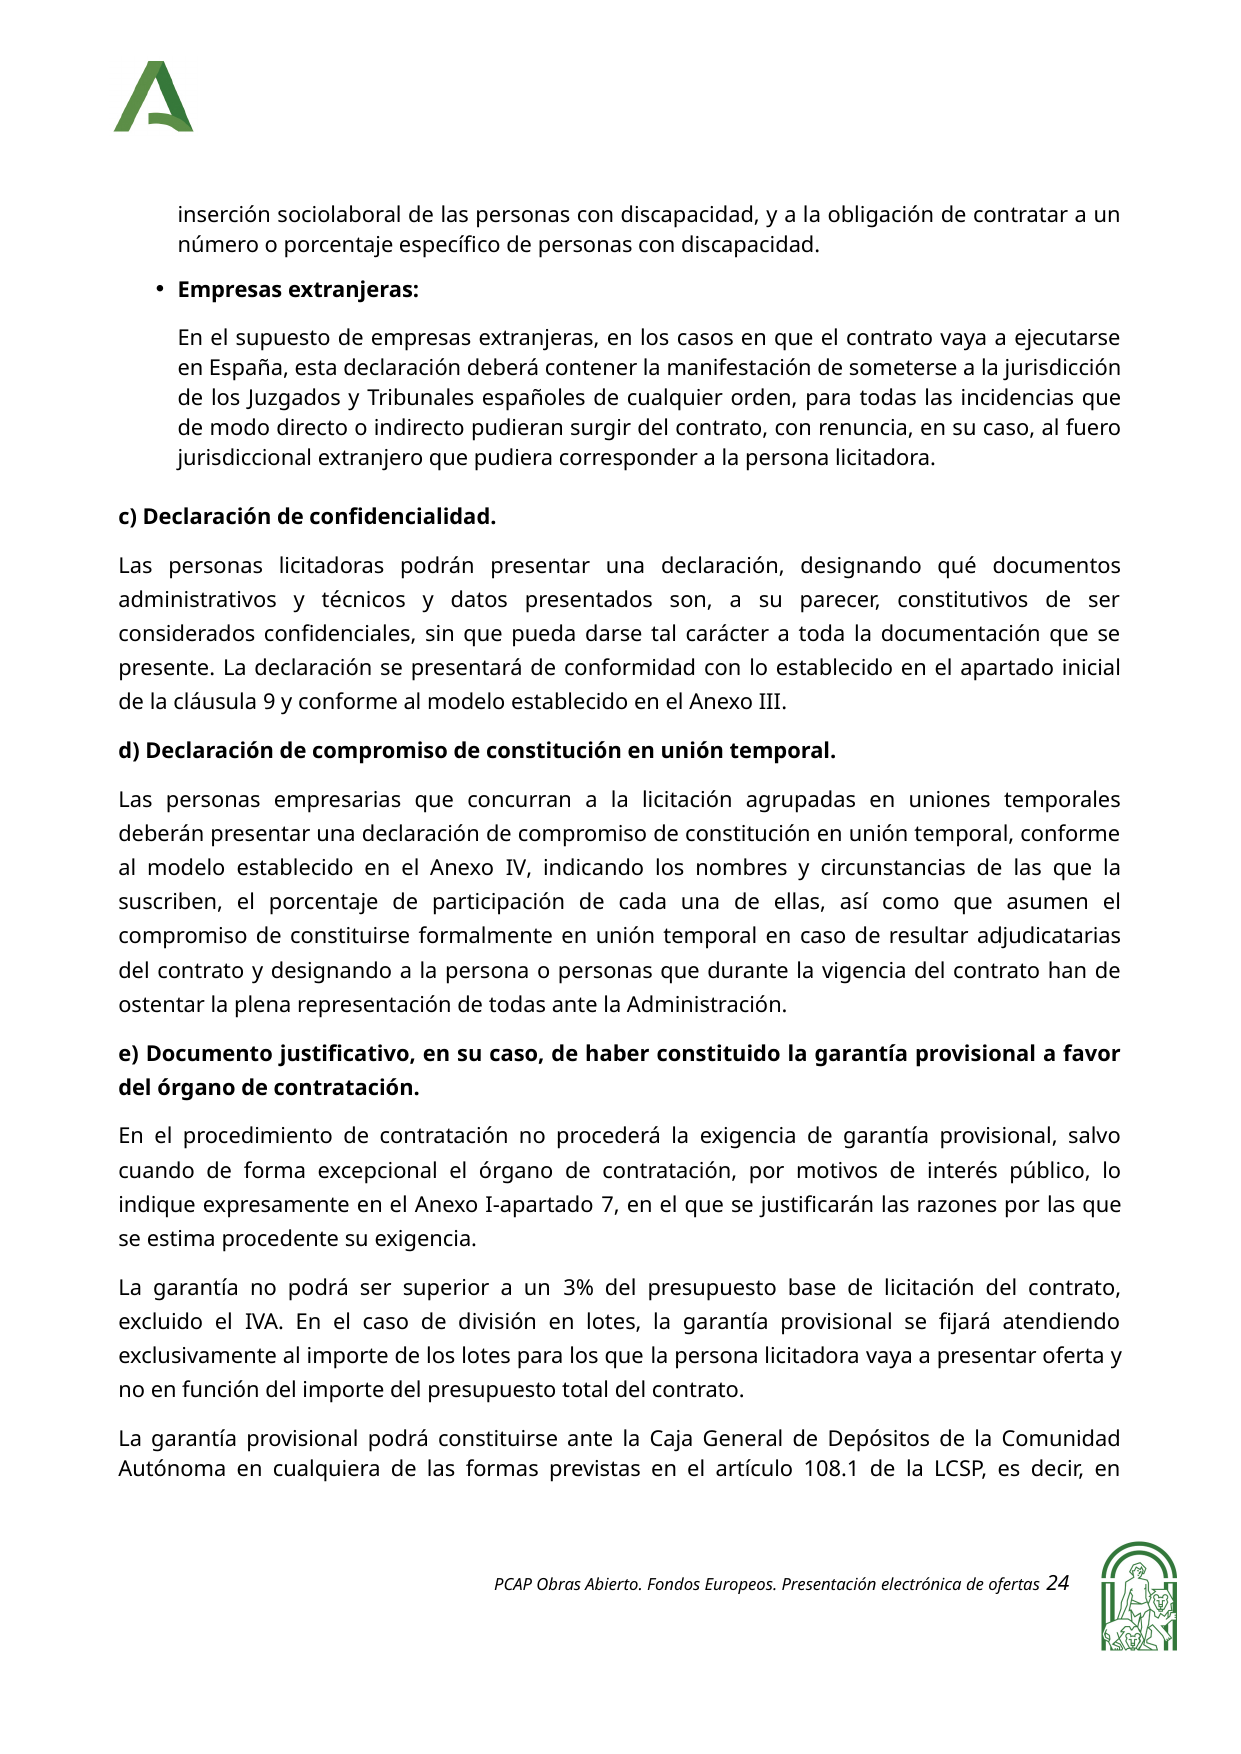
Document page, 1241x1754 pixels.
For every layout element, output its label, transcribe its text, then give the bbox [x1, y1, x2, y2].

text d) Declaración de compromiso de constitución en unión temporal. [118, 735, 1122, 765]
text e) Documento justificativo, en su caso, de haber constituido la garantía provisional a favor del órgano de contratación. [118, 1037, 1122, 1101]
text c) Declaración de confidencialidad. [118, 501, 1122, 531]
list Empresas extranjeras: [156, 274, 1122, 303]
text En el supuesto de empresas extranjeras, en los casos en que el contrato vaya a ejecutarse en España, esta declaración deberá contener la manifestación de someterse a la jurisdicción de los Juzgados y Tribunales españoles de cualquier orden, para todas las incidencias que de modo directo o indirecto pudieran surgir del contrato, con renuncia, en su caso, al fuero jurisdiccional extranjero que pudiera corresponder a la persona licitadora. [177, 322, 1122, 471]
text inserción sociolaboral de las personas con discapacidad, y a la obligación de contratar a un número o porcentaje específico de personas con discapacidad. [177, 199, 1122, 259]
text En el procedimiento de contratación no procederá la exigencia de garantía provisional, salvo cuando de forma excepcional el órgano de contratación, por motivos de interés público, lo indique expresamente en el Anexo I-apartado 7, en el que se justificarán las razones por las que se estima procedente su exigencia. [118, 1120, 1122, 1253]
text Las personas licitadoras podrán presentar una declaración, designando qué documentos administrativos y técnicos y datos presentados son, a su parecer, constitutivos de ser considerados confidenciales, sin que pueda darse tal carácter a toda la documentación que se presente. La declaración se presentará de conformidad con lo establecido en el apartado inicial de la cláusula 9 y conforme al modelo establecido en el Anexo III. [118, 549, 1122, 716]
picture [1100, 1540, 1178, 1652]
text La garantía provisional podrá constituirse ante la Caja General de Depósitos de la Comunidad Autónoma en cualquiera de las formas previstas en el artículo 108.1 de la LCSP, es decir, en [118, 1423, 1122, 1482]
text La garantía no podrá ser superior a un 3% del presupuesto base de licitación del contrato, excluido el IVA. En el caso de división en lotes, la garantía provisional se fijará atendiendo exclusivamente al importe de los lotes para los que la persona licitadora vaya a presentar oferta y no en función del importe del presupuesto total del contrato. [118, 1272, 1122, 1404]
text Las personas empresarias que concurran a la licitación agrupadas en uniones temporales deberán presentar una declaración de compromiso de constitución en unión temporal, conforme al modelo establecido en el Anexo IV, indicando los nombres y circunstancias de las que la suscriben, el porcentaje de participación de cada una de ellas, así como que asumen el compromiso de constituirse formalmente en unión temporal en caso de resultar adjudicatarias del contrato y designando a la persona o personas que durante la vigencia del contrato han de ostentar la plena representación de todas ante la Administración. [118, 784, 1122, 1018]
picture [109, 56, 198, 136]
